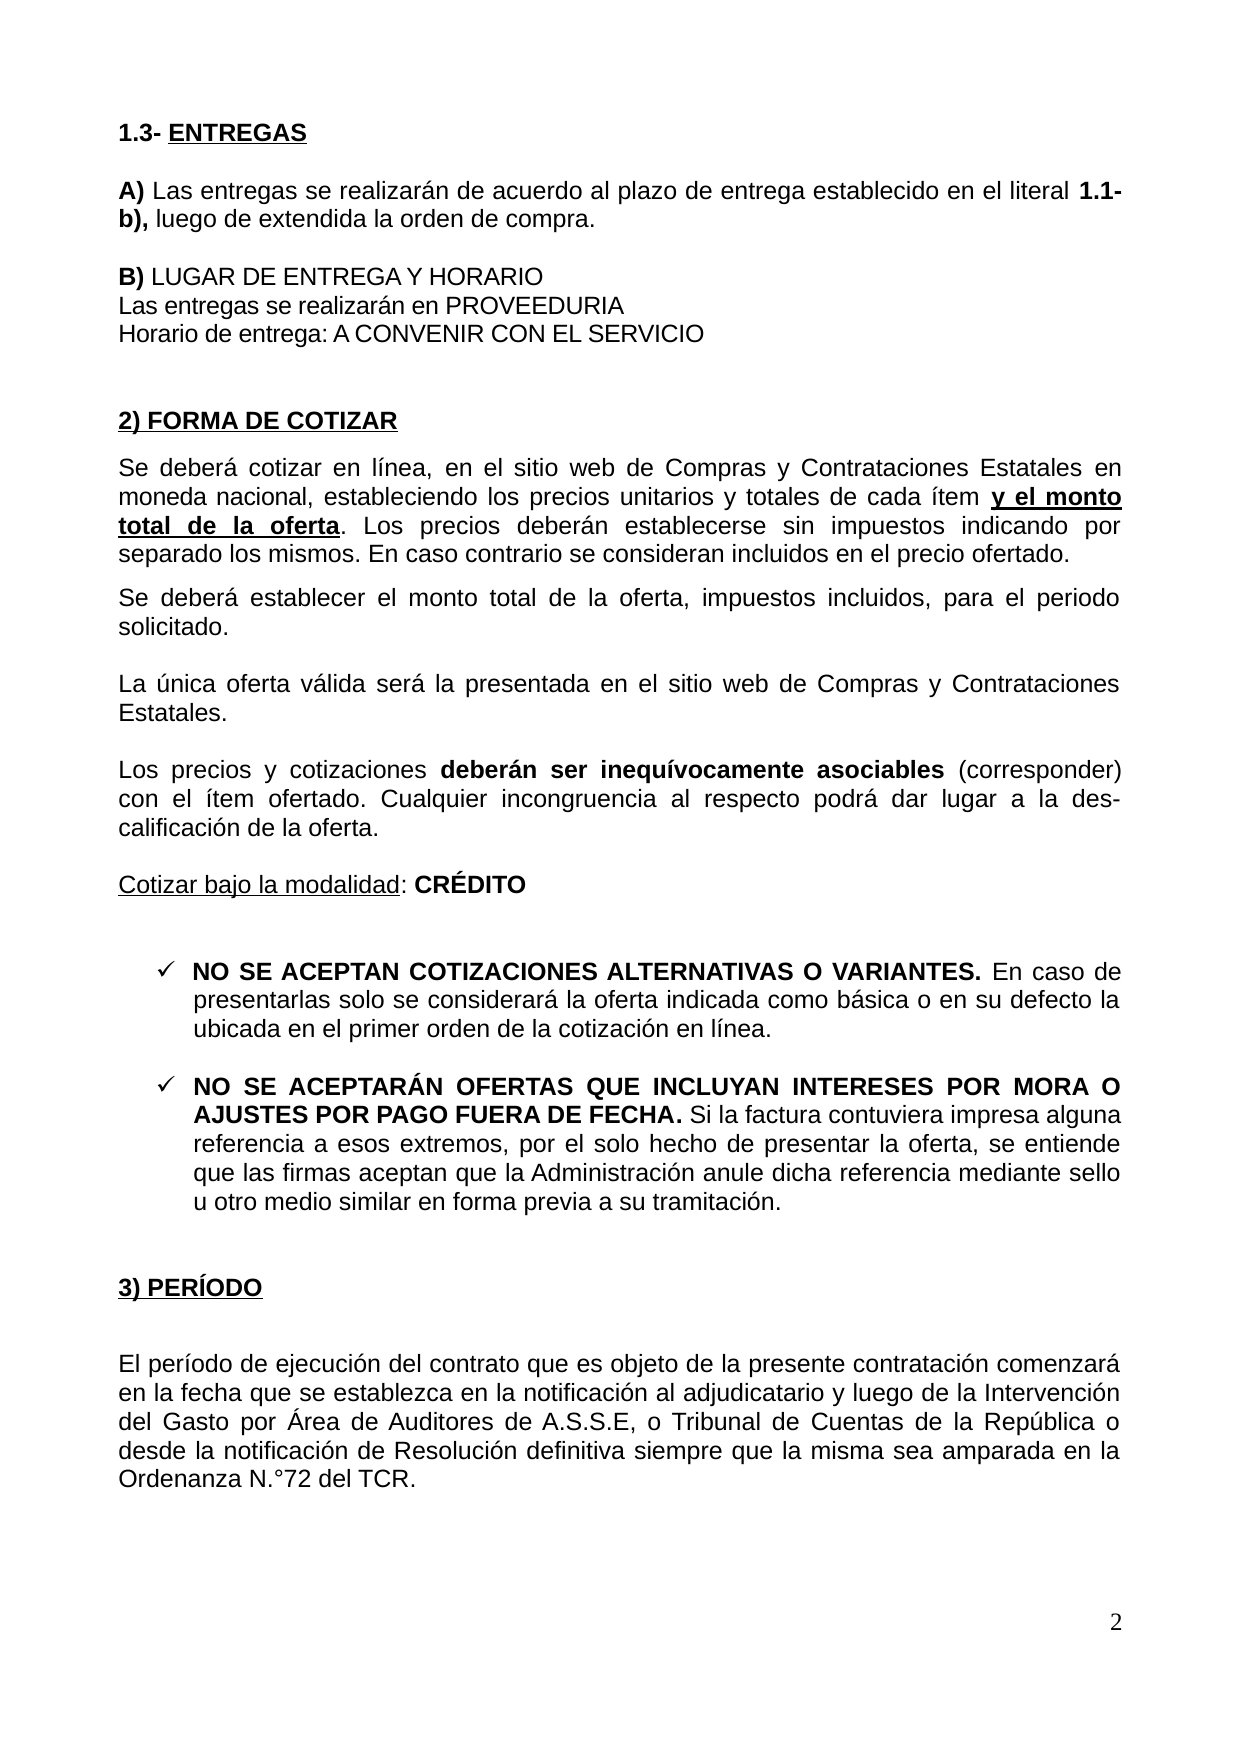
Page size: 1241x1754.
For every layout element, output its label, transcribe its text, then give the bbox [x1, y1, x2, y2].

list NO SE ACEPTARÁN OFERTAS QUE INCLUYAN INTERESES POR MORA O AJUSTES POR PAGO FUERA DE FECHA. Si la factura contuviera impresa alguna referencia a esos extremos, por el solo hecho de presentar la oferta, se entiende que las firmas aceptan que la Administración anule dicha referencia mediante sello u otro medio similar en forma previa a su tramitación. [156, 1072, 1122, 1216]
text 2) Forma de Cotizar [118, 406, 1122, 434]
text Las entregas se realizarán en PROVEEDURIA [118, 291, 1122, 319]
text 3) PERÍODO [118, 1273, 1122, 1302]
text Se deberá cotizar en línea, en el sitio web de Compras y Contrataciones Estatales en moneda nacional, estableciendo los precios unitarios y totales de cada ítem y el monto total de la oferta. Los precios deberán establecerse sin impuestos indicando por separado los mismos. En caso contrario se consideran incluidos en el precio ofertado. [118, 453, 1122, 568]
text Se deberá establecer el monto total de la oferta, impuestos incluidos, para el periodo solicitado. [118, 583, 1122, 640]
text B) LUGAR DE ENTREGA Y HORARIO [118, 262, 1122, 291]
text La única oferta válida será la presentada en el sitio web de Compras y Contrataciones Estatales. [118, 669, 1122, 727]
list NO SE ACEPTAN COTIZACIONES ALTERNATIVAS O VARIANTES. En caso de presentarlas solo se considerará la oferta indicada como básica o en su defecto la ubicada en el primer orden de la cotización en línea. [156, 957, 1122, 1043]
text Horario de entrega: A CONVENIR CON EL SERVICIO [118, 319, 1122, 348]
text Cotizar bajo la modalidad: CRÉDITO [118, 870, 1122, 899]
text El período de ejecución del contrato que es objeto de la presente contratación comenzará en la fecha que se establezca en la notificación al adjudicatario y luego de la Intervención del Gasto por Área de Auditores de A.S.S.E, o Tribunal de Cuentas de la República o desde la notificación de Resolución definitiva siempre que la misma sea amparada en la Ordenanza N.°72 del TCR. [118, 1349, 1122, 1493]
text 1.3- ENTREGAS [118, 118, 1122, 147]
text A) Las entregas se realizarán de acuerdo al plazo de entrega establecido en el literal 1.1- b), luego de extendida la orden de compra. [118, 176, 1122, 233]
text Los precios y cotizaciones deberán ser inequívocamente asociables (corresponder) con el ítem ofertado. Cualquier incongruencia al respecto podrá dar lugar a la des-calificación de la oferta. [118, 755, 1122, 842]
